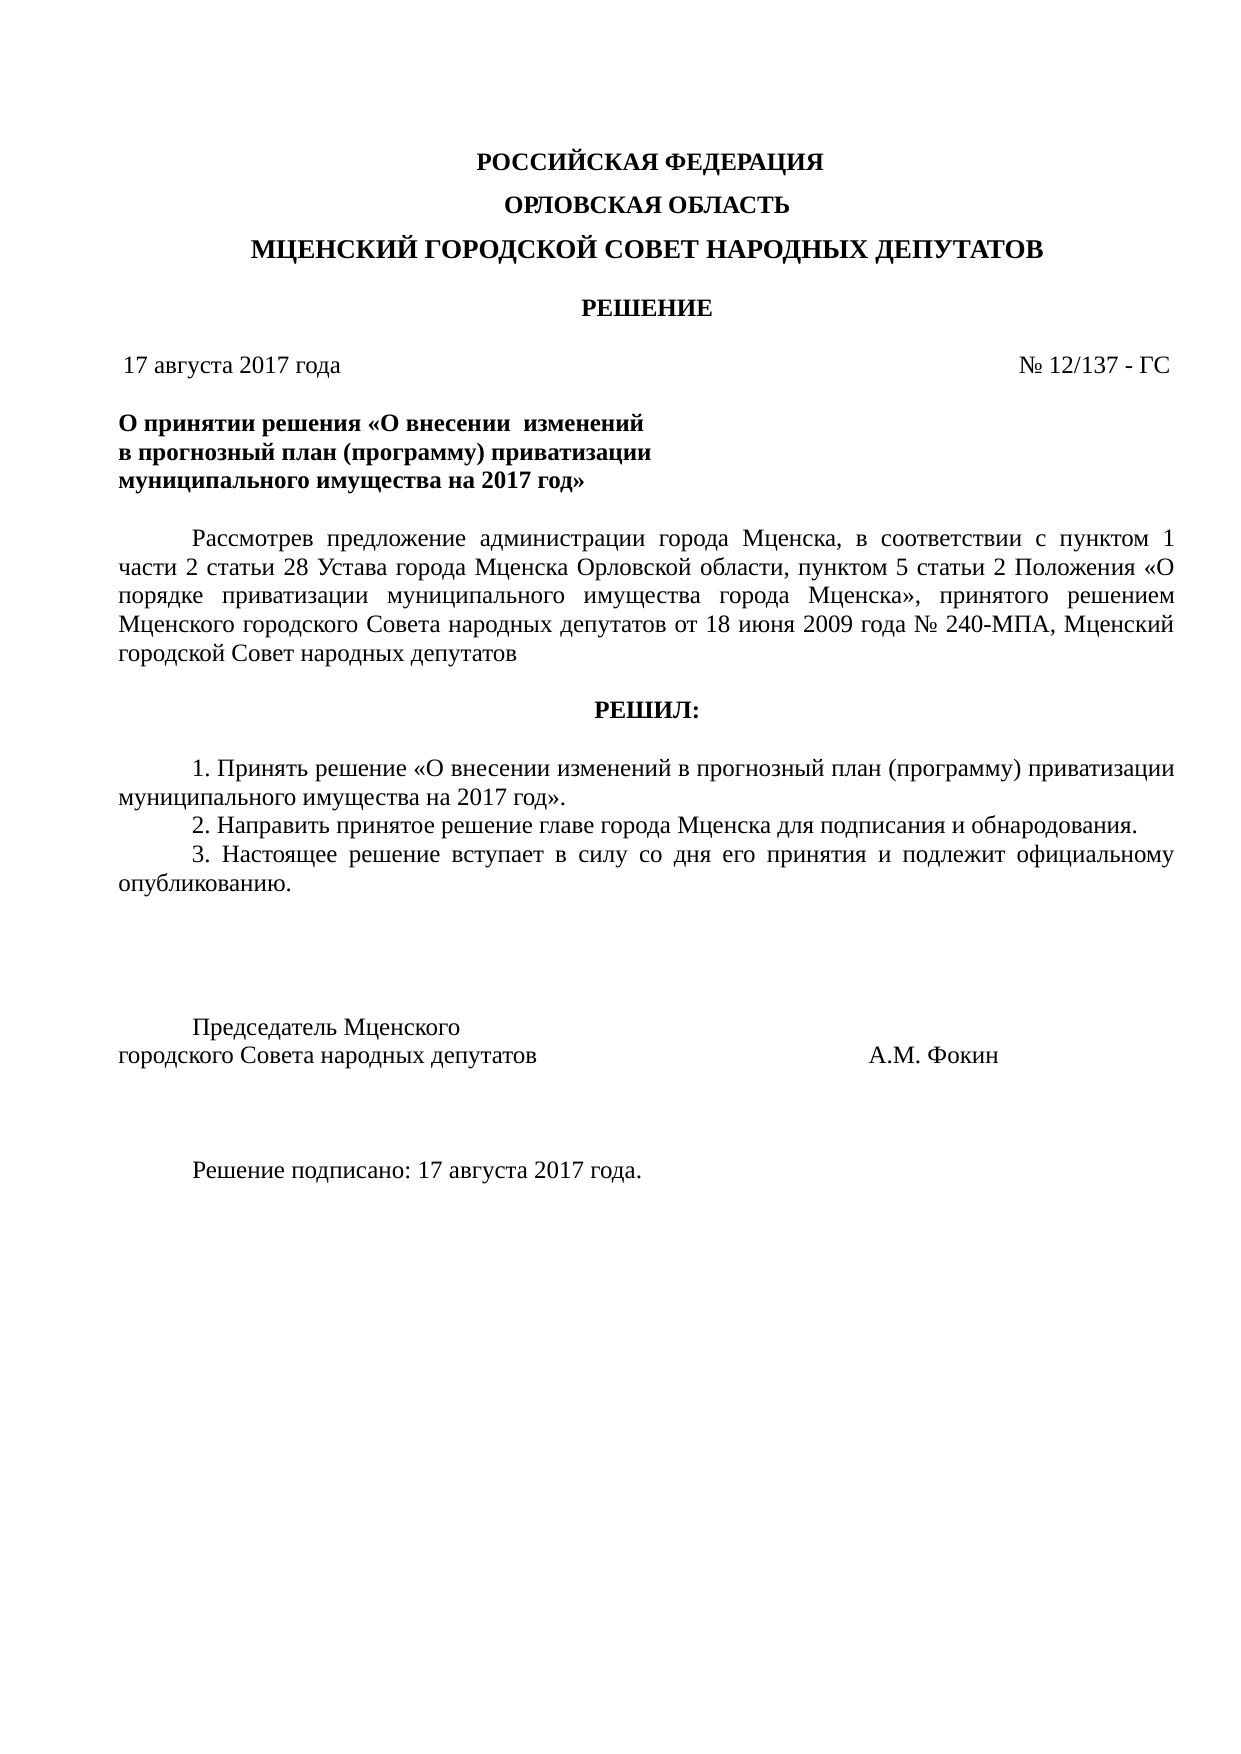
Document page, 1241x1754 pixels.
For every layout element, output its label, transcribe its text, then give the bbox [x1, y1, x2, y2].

text в прогнозный план (программу) приватизации [118, 437, 1176, 466]
text ОРЛОВСКАЯ ОБЛАСТЬ [118, 190, 1176, 219]
text муниципального имущества на 2017 год» [118, 466, 1176, 494]
text РЕШИЛ: [118, 696, 1176, 724]
text городского Совета народных депутатов А.М. Фокин [118, 1041, 1176, 1069]
text РЕШЕНИЕ [118, 293, 1176, 322]
text 1. Принять решение «О внесении изменений в прогнозный план (программу) приватизации муниципального имущества на 2017 год». [118, 753, 1176, 811]
text 2. Направить принятое решение главе города Мценска для подписания и обнародования. [118, 811, 1176, 839]
text 17 августа 2017 года № 12/137 - ГС [117, 351, 1176, 379]
text Рассмотрев предложение администрации города Мценска, в соответствии с пунктом 1 части 2 статьи 28 Устава города Мценска Орловской области, пунктом 5 статьи 2 Положения «О порядке приватизации муниципального имущества города Мценска», принятого решением Мценского городского Совета народных депутатов от 18 июня 2009 года № 240-МПА, Мценский городской Совет народных депутатов [118, 523, 1176, 667]
text 3. Настоящее решение вступает в силу со дня его принятия и подлежит официальному опубликованию. [118, 839, 1176, 897]
text О принятии решения «О внесении изменений [118, 408, 1176, 437]
subtitle МЦЕНСКИЙ ГОРОДСКОЙ СОВЕТ НАРОДНЫХ ДЕПУТАТОВ [118, 233, 1176, 264]
text Председатель Мценского [118, 1012, 1176, 1041]
text РОССИЙСКАЯ ФЕДЕРАЦИЯ [118, 147, 1176, 176]
text Решение подписано: 17 августа 2017 года. [118, 1156, 1176, 1184]
